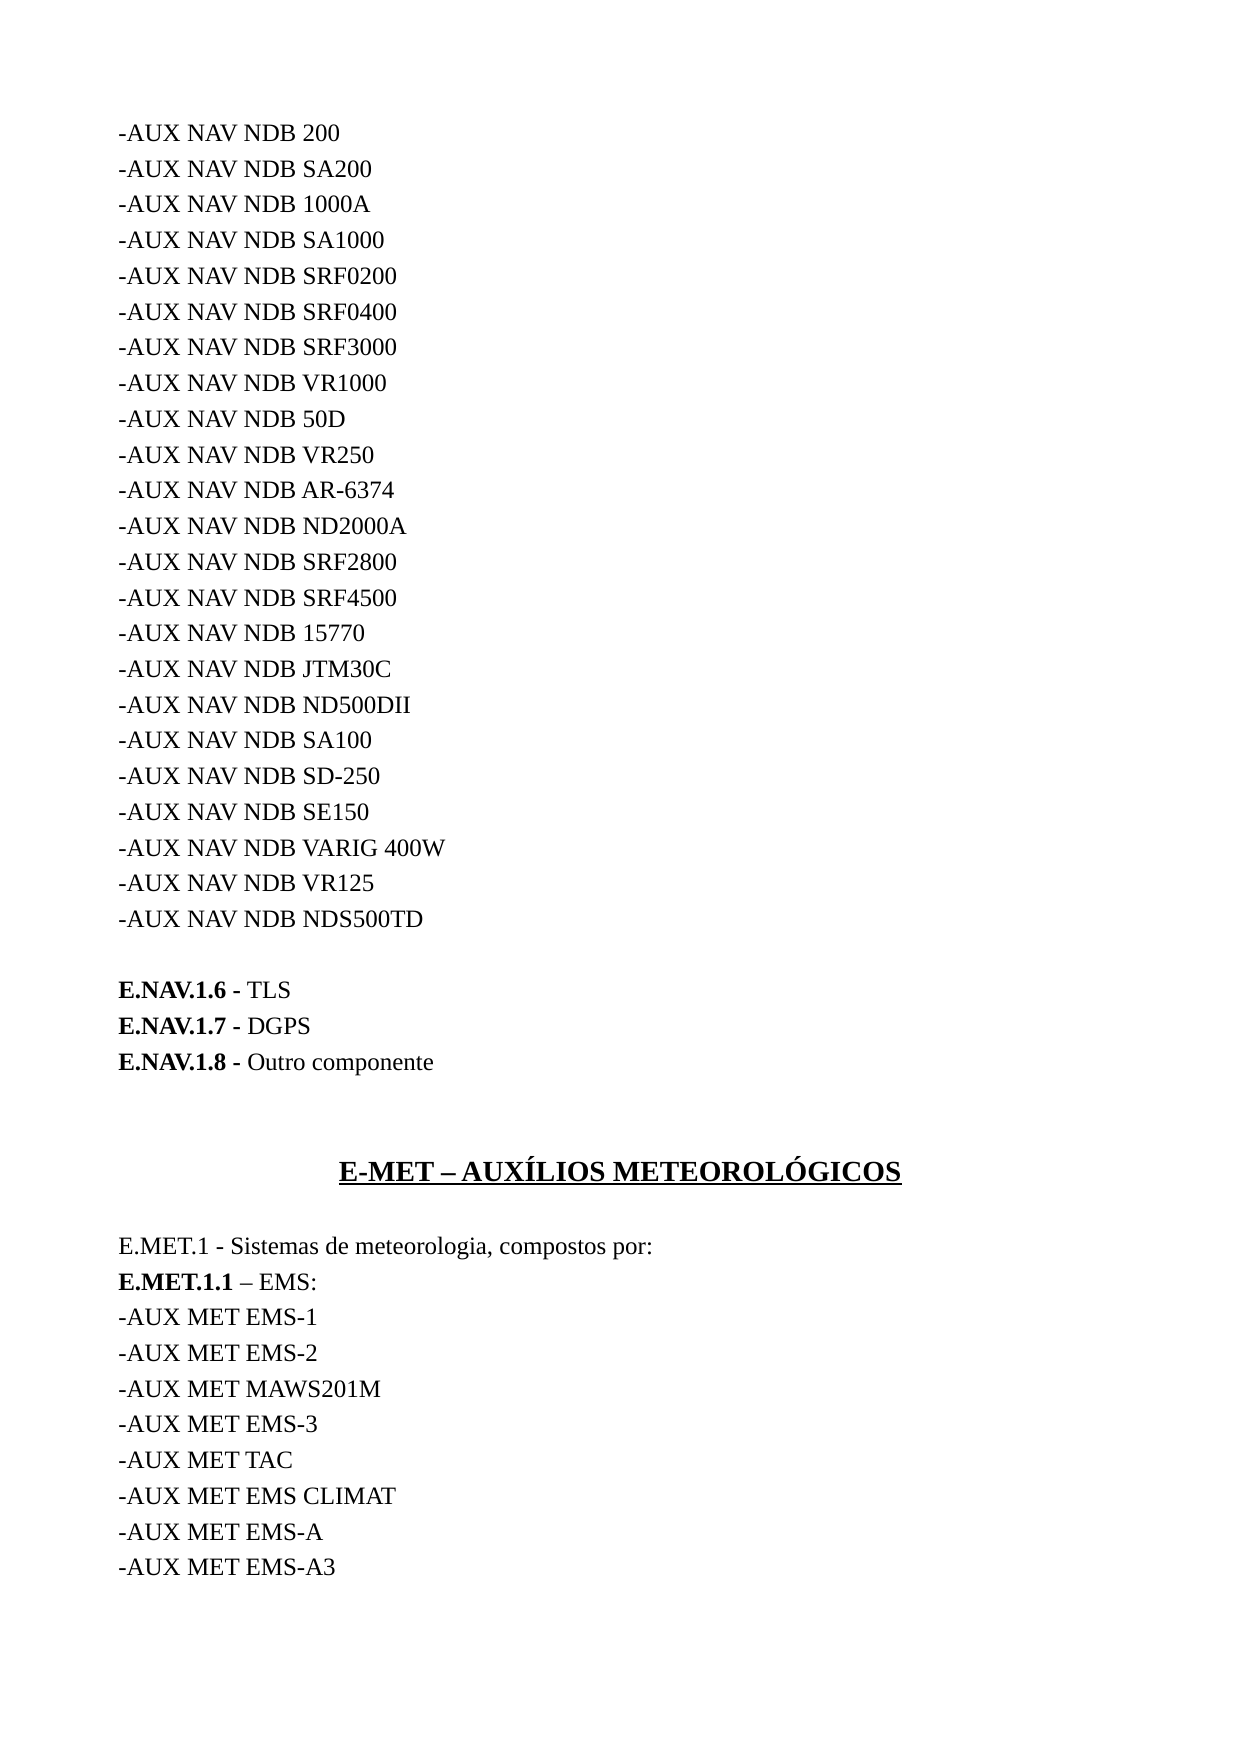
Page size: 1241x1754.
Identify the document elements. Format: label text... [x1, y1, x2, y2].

text -AUX MET MAWS201M [118, 1374, 1122, 1402]
text -AUX NAV NDB JTM30C [118, 654, 1122, 683]
text -AUX MET TAC [118, 1445, 1122, 1474]
text -AUX NAV NDB SD-250 [118, 761, 1122, 790]
text E.NAV.1.7 - DGPS [118, 1011, 1122, 1040]
text -AUX NAV NDB AR-6374 [118, 475, 1122, 504]
text -AUX MET EMS-3 [118, 1409, 1122, 1438]
text -AUX NAV NDB 15770 [118, 618, 1122, 647]
text -AUX MET EMS-A [118, 1517, 1122, 1545]
text E.NAV.1.8 - Outro componente [118, 1047, 1122, 1076]
text -AUX NAV NDB SA1000 [118, 225, 1122, 254]
text -AUX NAV NDB VR125 [118, 868, 1122, 897]
text E.NAV.1.6 - TLS [118, 976, 1122, 1004]
text -AUX NAV NDB SRF0200 [118, 261, 1122, 290]
text -AUX NAV NDB ND2000A [118, 511, 1122, 540]
text -AUX NAV NDB SRF4500 [118, 583, 1122, 611]
text -AUX MET EMS CLIMAT [118, 1481, 1122, 1510]
text -AUX NAV NDB SE150 [118, 797, 1122, 826]
text -AUX NAV NDB ND500DII [118, 690, 1122, 718]
text -AUX NAV NDB SRF3000 [118, 332, 1122, 361]
text -AUX NAV NDB 50D [118, 404, 1122, 433]
text -AUX NAV NDB SA100 [118, 726, 1122, 754]
text -AUX NAV NDB SRF2800 [118, 547, 1122, 576]
text E-MET – AUXÍLIOS METEOROLÓGICOS [118, 1154, 1122, 1188]
text -AUX NAV NDB VR1000 [118, 368, 1122, 397]
text -AUX NAV NDB SRF0400 [118, 297, 1122, 326]
text -AUX NAV NDB VARIG 400W [118, 833, 1122, 861]
text E.MET.1 - Sistemas de meteorologia, compostos por: [118, 1231, 1122, 1259]
text -AUX NAV NDB VR250 [118, 440, 1122, 468]
text -AUX NAV NDB SA200 [118, 154, 1122, 183]
text -AUX MET EMS-1 [118, 1302, 1122, 1331]
text -AUX NAV NDB NDS500TD [118, 904, 1122, 933]
text -AUX MET EMS-2 [118, 1338, 1122, 1367]
text -AUX MET EMS-A3 [118, 1552, 1122, 1581]
text -AUX NAV NDB 1000A [118, 189, 1122, 218]
text E.MET.1.1 – EMS: [118, 1267, 1122, 1295]
text -AUX NAV NDB 200 [118, 118, 1122, 147]
